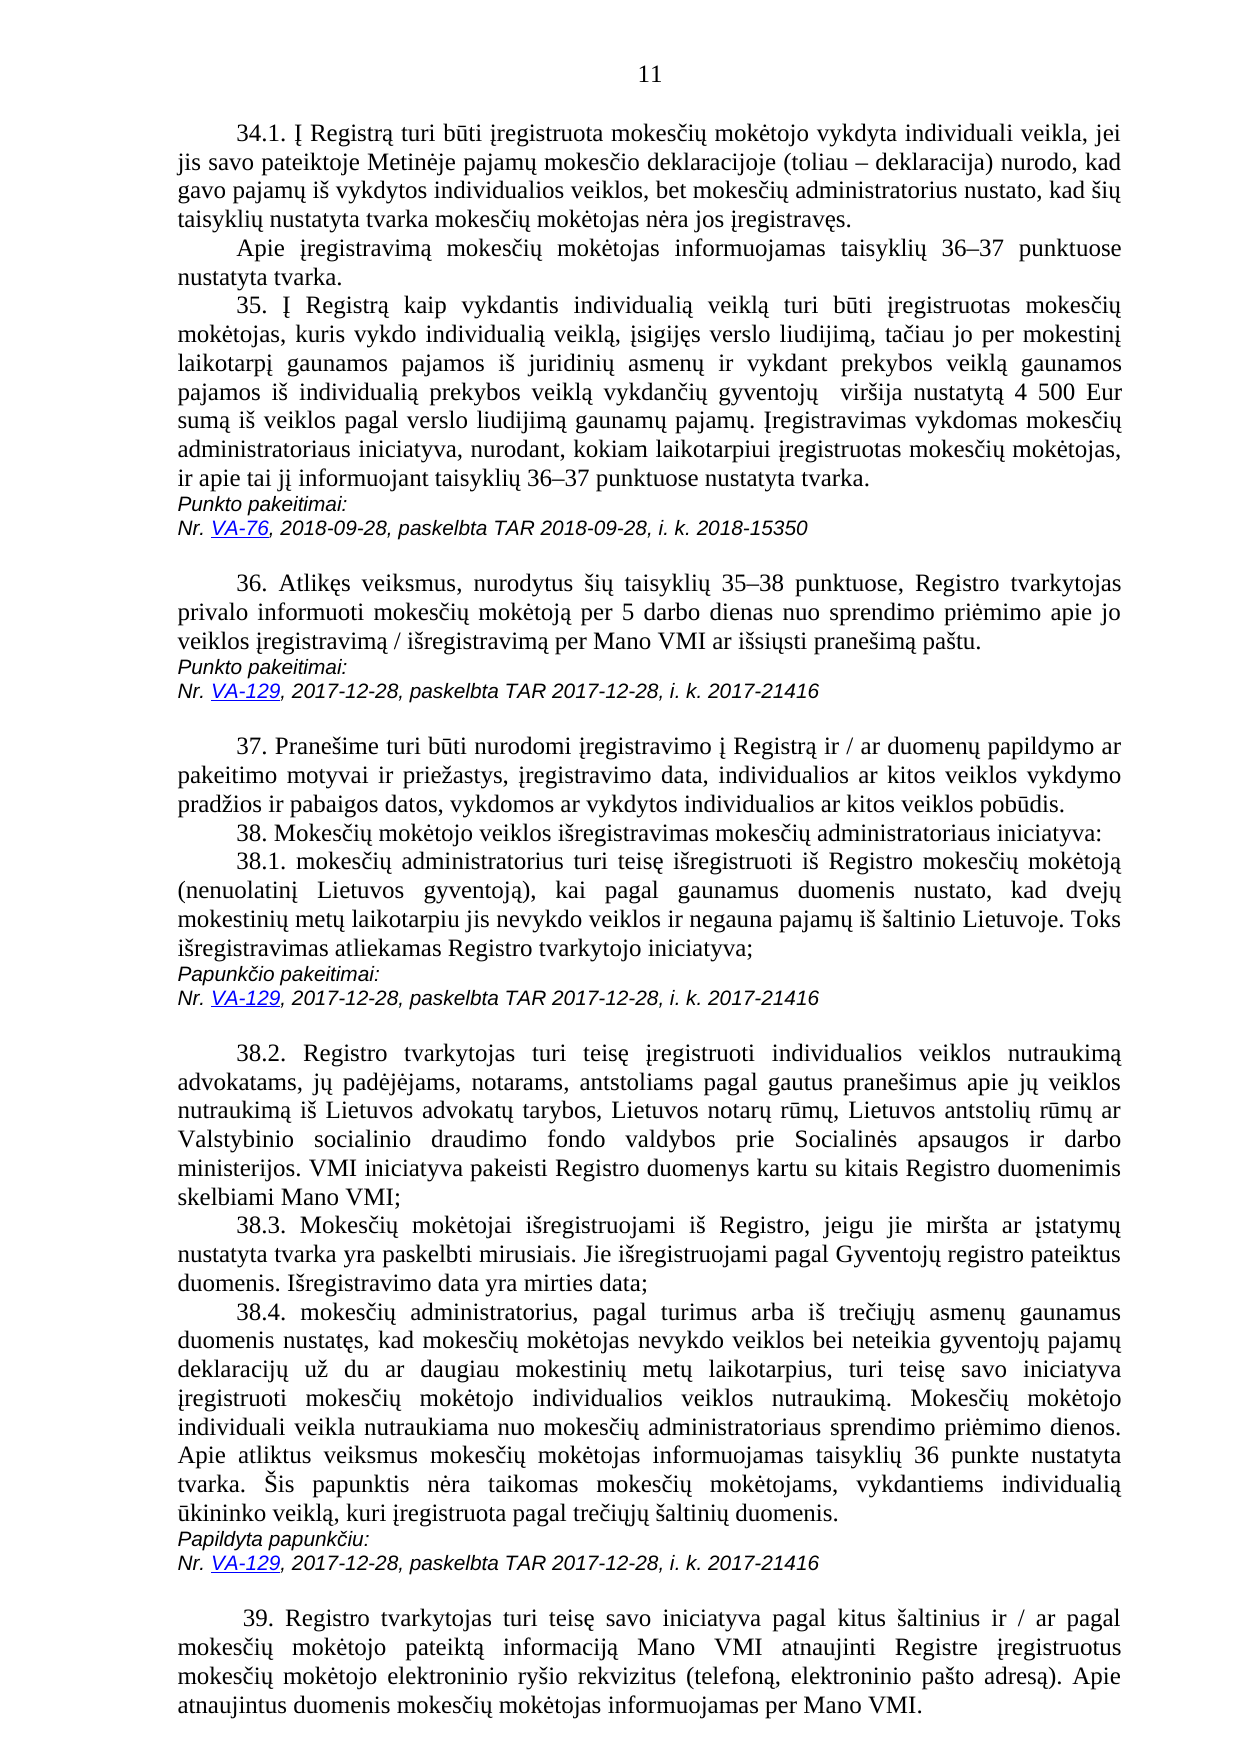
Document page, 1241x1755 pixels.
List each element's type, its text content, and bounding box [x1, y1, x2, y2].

text 38.4. mokesčių administratorius, pagal turimus arba iš trečiųjų asmenų gaunamus duomenis nustatęs, kad mokesčių mokėtojas nevykdo veiklos bei neteikia gyventojų pajamų deklaracijų už du ar daugiau mokestinių metų laikotarpius, turi teisę savo iniciatyva įregistruoti mokesčių mokėtojo individualios veiklos nutraukimą. Mokesčių mokėtojo individuali veikla nutraukiama nuo mokesčių administratoriaus sprendimo priėmimo dienos. Apie atliktus veiksmus mokesčių mokėtojas informuojamas taisyklių 36 punkte nustatyta tvarka. Šis papunktis nėra taikomas mokesčių mokėtojams, vykdantiems individualią ūkininko veiklą, kuri įregistruota pagal trečiųjų šaltinių duomenis. [177, 1297, 1122, 1527]
text 35. Į Registrą kaip vykdantis individualią veiklą turi būti įregistruotas mokesčių mokėtojas, kuris vykdo individualią veiklą, įsigijęs verslo liudijimą, tačiau jo per mokestinį laikotarpį gaunamos pajamos iš juridinių asmenų ir vykdant prekybos veiklą gaunamos pajamos iš individualią prekybos veiklą vykdančių gyventojų viršija nustatytą 4 500 Eur sumą iš veiklos pagal verslo liudijimą gaunamų pajamų. Įregistravimas vykdomas mokesčių administratoriaus iniciatyva, nurodant, kokiam laikotarpiui įregistruotas mokesčių mokėtojas, ir apie tai jį informuojant taisyklių 36–37 punktuose nustatyta tvarka. [177, 291, 1122, 492]
text 36. Atlikęs veiksmus, nurodytus šių taisyklių 35–38 punktuose, Registro tvarkytojas privalo informuoti mokesčių mokėtoją per 5 darbo dienas nuo sprendimo priėmimo apie jo veiklos įregistravimą / išregistravimą per Mano VMI ar išsiųsti pranešimą paštu. [177, 568, 1122, 655]
text Papildyta papunkčiu: [177, 1527, 1122, 1551]
text Punkto pakeitimai: [177, 655, 1122, 679]
text 38.3. Mokesčių mokėtojai išregistruojami iš Registro, jeigu jie miršta ar įstatymų nustatyta tvarka yra paskelbti mirusiais. Jie išregistruojami pagal Gyventojų registro pateiktus duomenis. Išregistravimo data yra mirties data; [177, 1211, 1122, 1297]
text Papunkčio pakeitimai: [177, 961, 1122, 985]
text Punkto pakeitimai: [177, 492, 1122, 516]
text Nr. VA-129, 2017-12-28, paskelbta TAR 2017-12-28, i. k. 2017-21416 [177, 679, 1122, 703]
text 37. Pranešime turi būti nurodomi įregistravimo į Registrą ir / ar duomenų papildymo ar pakeitimo motyvai ir priežastys, įregistravimo data, individualios ar kitos veiklos vykdymo pradžios ir pabaigos datos, vykdomos ar vykdytos individualios ar kitos veiklos pobūdis. [177, 731, 1122, 818]
text 34.1. Į Registrą turi būti įregistruota mokesčių mokėtojo vykdyta individuali veikla, jei jis savo pateiktoje Metinėje pajamų mokesčio deklaracijoje (toliau – deklaracija) nurodo, kad gavo pajamų iš vykdytos individualios veiklos, bet mokesčių administratorius nustato, kad šių taisyklių nustatyta tvarka mokesčių mokėtojas nėra jos įregistravęs. [177, 118, 1122, 233]
text 38.2. Registro tvarkytojas turi teisę įregistruoti individualios veiklos nutraukimą advokatams, jų padėjėjams, notarams, antstoliams pagal gautus pranešimus apie jų veiklos nutraukimą iš Lietuvos advokatų tarybos, Lietuvos notarų rūmų, Lietuvos antstolių rūmų ar Valstybinio socialinio draudimo fondo valdybos prie Socialinės apsaugos ir darbo ministerijos. VMI iniciatyva pakeisti Registro duomenys kartu su kitais Registro duomenimis skelbiami Mano VMI; [177, 1038, 1122, 1211]
text Nr. VA-129, 2017-12-28, paskelbta TAR 2017-12-28, i. k. 2017-21416 [177, 1551, 1122, 1575]
text 38. Mokesčių mokėtojo veiklos išregistravimas mokesčių administratoriaus iniciatyva: [177, 818, 1122, 846]
text Apie įregistravimą mokesčių mokėtojas informuojamas taisyklių 36–37 punktuose nustatyta tvarka. [177, 233, 1122, 291]
text 39. Registro tvarkytojas turi teisę savo iniciatyva pagal kitus šaltinius ir / ar pagal mokesčių mokėtojo pateiktą informaciją Mano VMI atnaujinti Registre įregistruotus mokesčių mokėtojo elektroninio ryšio rekvizitus (telefoną, elektroninio pašto adresą). Apie atnaujintus duomenis mokesčių mokėtojas informuojamas per Mano VMI. [177, 1603, 1122, 1718]
text Nr. VA-76, 2018-09-28, paskelbta TAR 2018-09-28, i. k. 2018-15350 [177, 516, 1122, 540]
text Nr. VA-129, 2017-12-28, paskelbta TAR 2017-12-28, i. k. 2017-21416 [177, 985, 1122, 1009]
text 38.1. mokesčių administratorius turi teisę išregistruoti iš Registro mokesčių mokėtoją (nenuolatinį Lietuvos gyventoją), kai pagal gaunamus duomenis nustato, kad dvejų mokestinių metų laikotarpiu jis nevykdo veiklos ir negauna pajamų iš šaltinio Lietuvoje. Toks išregistravimas atliekamas Registro tvarkytojo iniciatyva; [177, 846, 1122, 961]
